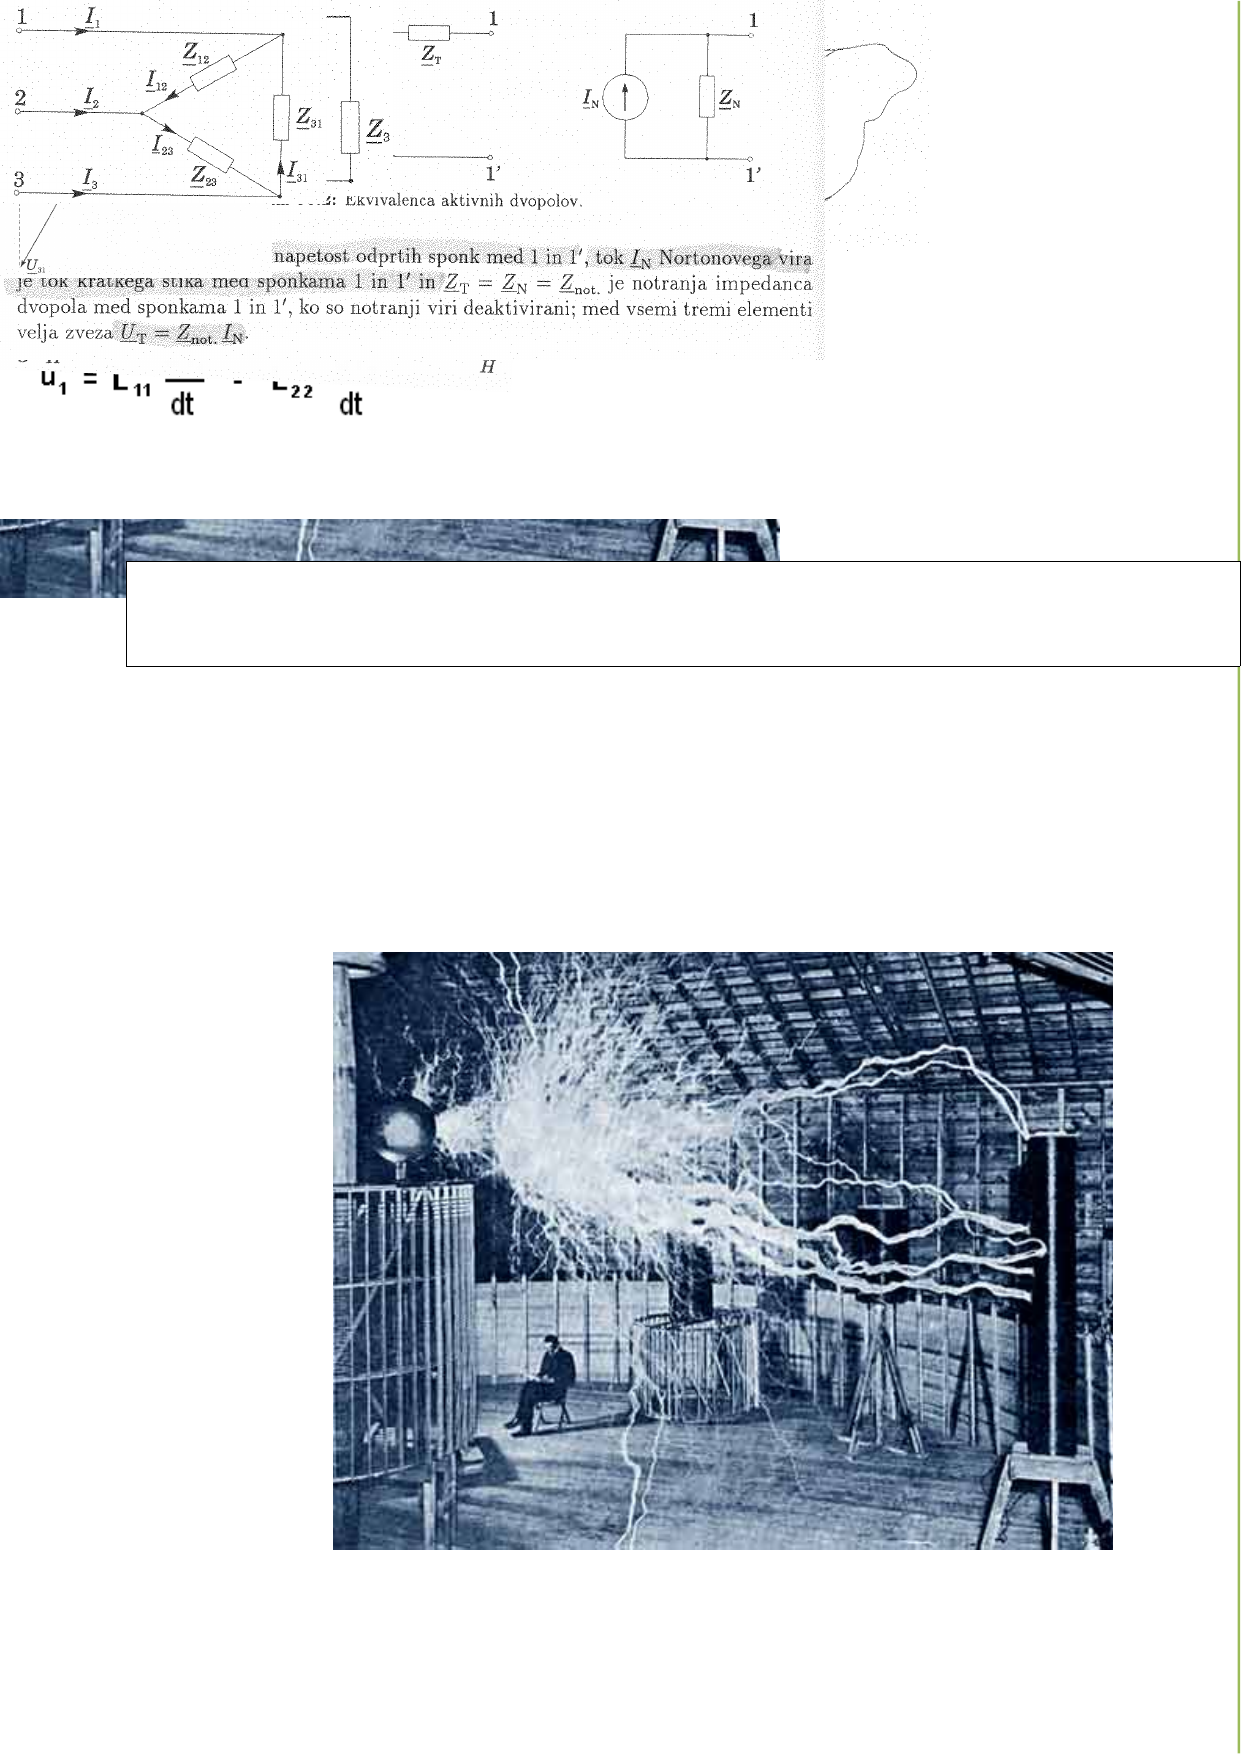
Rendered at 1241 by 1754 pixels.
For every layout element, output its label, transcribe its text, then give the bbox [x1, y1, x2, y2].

text 2011 [800, 148, 1093, 456]
picture [0, 360, 800, 598]
text E. M. [800, 456, 1093, 484]
text [127, 562, 1240, 666]
text Izpiski za OET 2 pri A.R. Sinigoju [135, 570, 1231, 657]
picture [333, 952, 1113, 1550]
